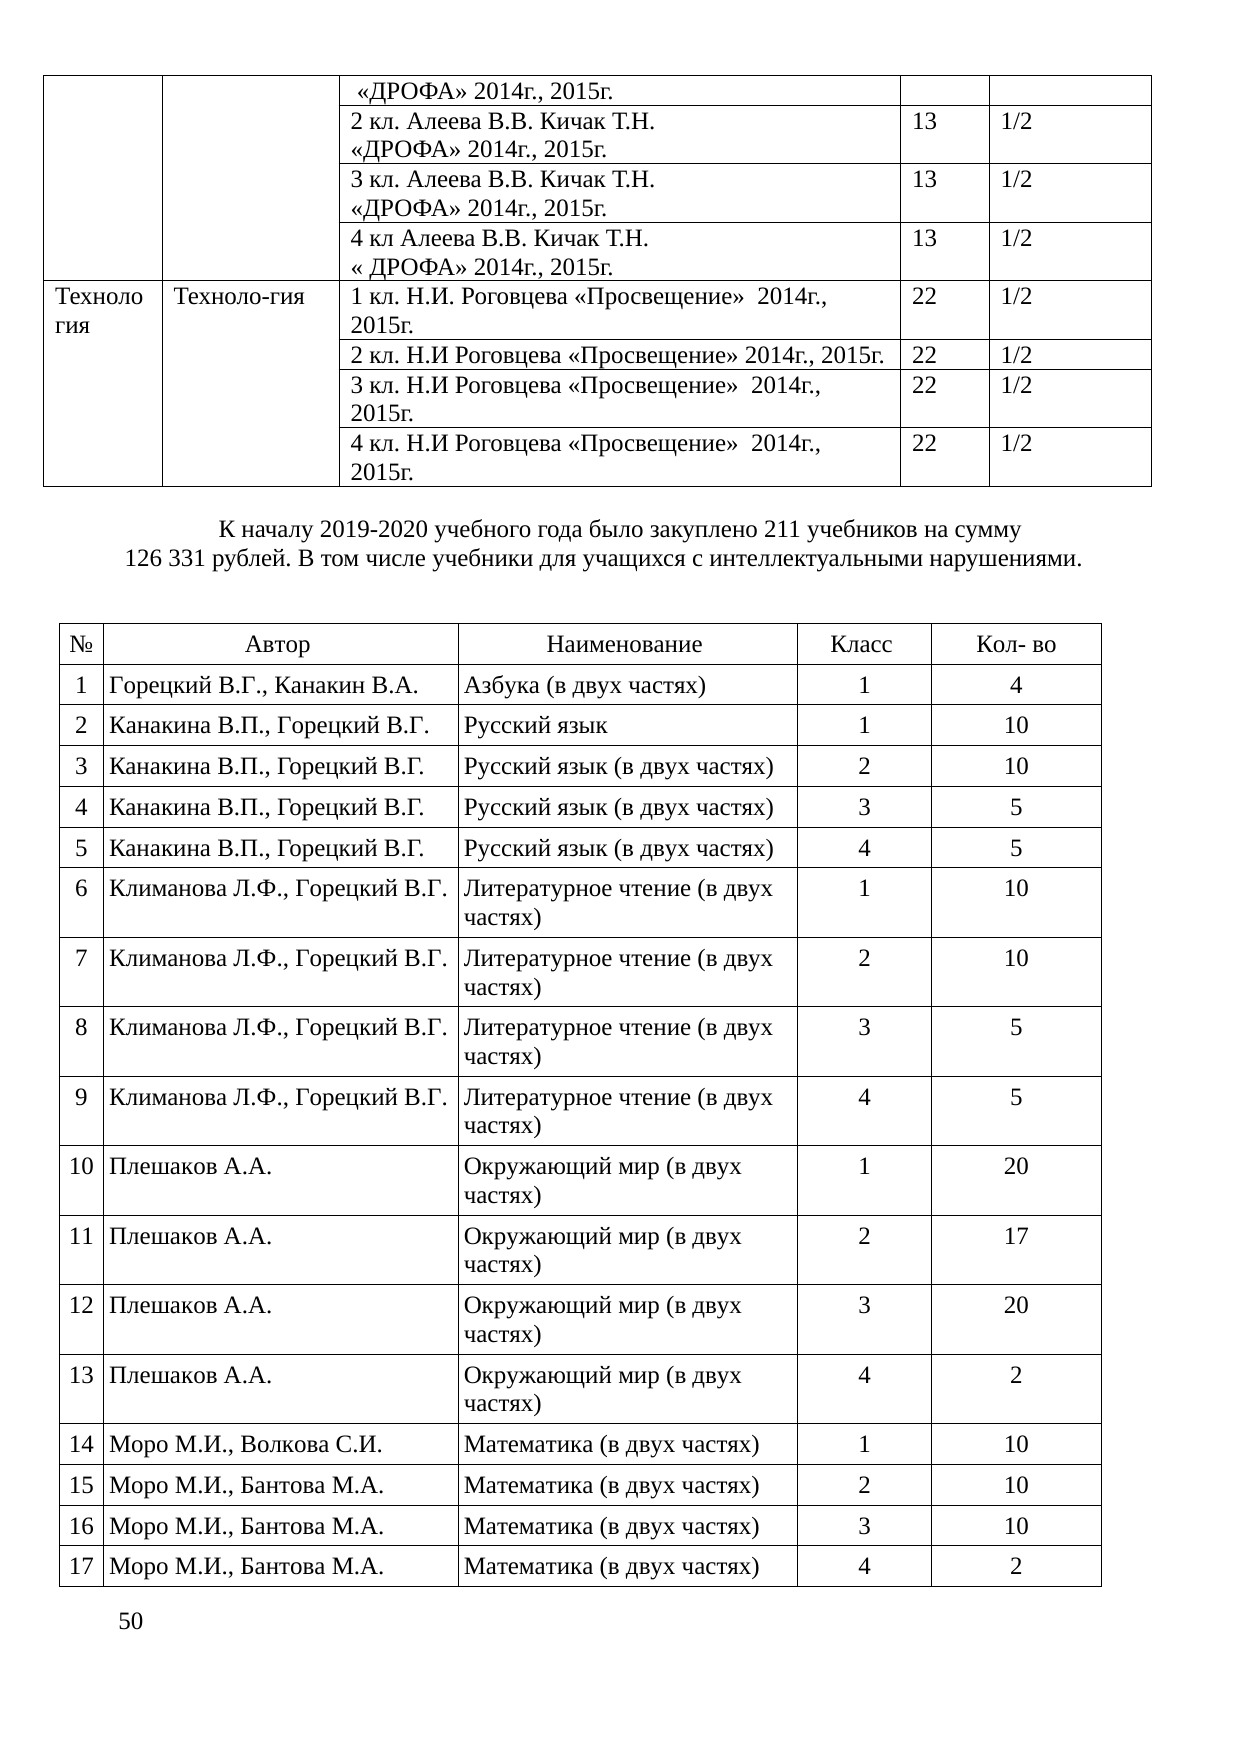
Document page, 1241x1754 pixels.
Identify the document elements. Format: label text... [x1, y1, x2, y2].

table_header № [60, 624, 103, 663]
table_cell Моро М.И., Бантова М.А. [104, 1465, 458, 1504]
table_cell Окружающий мир (в двух частях) [459, 1216, 797, 1284]
table_cell Русский язык (в двух частях) [459, 828, 797, 867]
table_cell 1/2 [990, 223, 1151, 280]
table_cell 1/2 [990, 428, 1151, 486]
table_cell Технология [44, 281, 162, 486]
table_cell 9 [60, 1077, 103, 1145]
table_cell Горецкий В.Г., Канакин В.А. [104, 665, 458, 704]
table_cell 10 [60, 1146, 103, 1214]
table_cell 1 кл. Н.И. Роговцева «Просвещение» 2014г., 2015г. [340, 281, 900, 339]
table_cell 2 [60, 705, 103, 745]
table_cell Техноло-гия [163, 281, 339, 486]
table_cell Канакина В.П., Горецкий В.Г. [104, 705, 458, 745]
table_cell Канакина В.П., Горецкий В.Г. [104, 746, 458, 786]
table_cell 2 [932, 1355, 1101, 1423]
table_cell 4 [60, 787, 103, 826]
table_cell Математика (в двух частях) [459, 1546, 797, 1586]
table_cell 1 [60, 665, 103, 704]
table_cell Плешаков А.А. [104, 1146, 458, 1214]
table_cell Канакина В.П., Горецкий В.Г. [104, 787, 458, 826]
table_cell [881, 487, 1075, 514]
table_cell [1075, 487, 1152, 514]
table_cell 3 [798, 1007, 931, 1076]
table_cell 22 [901, 340, 989, 369]
table_cell 16 [60, 1506, 103, 1545]
table_cell 2 [798, 938, 931, 1006]
table_cell 3 [60, 746, 103, 786]
table_cell 20 [932, 1285, 1101, 1353]
table_cell 1 [798, 1146, 931, 1214]
table_cell Окружающий мир (в двух частях) [459, 1285, 797, 1353]
table_cell Литературное чтение (в двух частях) [459, 938, 797, 1006]
table_cell Климанова Л.Ф., Горецкий В.Г. [104, 938, 458, 1006]
table_cell 22 [901, 428, 989, 486]
table_cell 22 [901, 281, 989, 339]
table_cell 5 [932, 828, 1101, 867]
table_cell Климанова Л.Ф., Горецкий В.Г. [104, 1077, 458, 1145]
table_cell 5 [932, 787, 1101, 826]
table_cell Окружающий мир (в двух частях) [459, 1355, 797, 1423]
table_cell 2 [798, 746, 931, 786]
table_cell [494, 487, 687, 514]
table_cell [44, 487, 106, 514]
table_cell [44, 76, 162, 280]
table_cell 4 кл Алеева В.В. Кичак Т.Н. « ДРОФА» 2014г., 2015г. [340, 223, 900, 280]
table_cell 2 [798, 1216, 931, 1284]
table_header Кол- во [932, 624, 1101, 663]
table_cell 10 [932, 705, 1101, 745]
table_cell 4 [798, 1077, 931, 1145]
table_cell 1/2 [990, 164, 1151, 222]
table_cell 10 [932, 938, 1101, 1006]
table_cell 1/2 [990, 106, 1151, 163]
table_cell 14 [60, 1424, 103, 1464]
table_cell 13 [901, 223, 989, 280]
table_cell Окружающий мир (в двух частях) [459, 1146, 797, 1214]
table_cell 20 [932, 1146, 1101, 1214]
table_cell 2 кл. Алеева В.В. Кичак Т.Н. «ДРОФА» 2014г., 2015г. [340, 106, 900, 163]
table_cell 5 [932, 1077, 1101, 1145]
table_cell 22 [901, 370, 989, 427]
table_cell 12 [60, 1285, 103, 1353]
table_cell Климанова Л.Ф., Горецкий В.Г. [104, 1007, 458, 1076]
table_cell [901, 76, 989, 105]
table_cell 10 [932, 1465, 1101, 1504]
table_cell Азбука (в двух частях) [459, 665, 797, 704]
table_cell 13 [901, 106, 989, 163]
table_cell 1 [798, 665, 931, 704]
table_cell 10 [932, 1424, 1101, 1464]
table_cell [163, 76, 339, 280]
table_cell Русский язык (в двух частях) [459, 746, 797, 786]
table_cell «ДРОФА» 2014г., 2015г. [340, 76, 900, 105]
table_cell 8 [60, 1007, 103, 1076]
table_cell 2 [798, 1465, 931, 1504]
table_cell 3 кл. Алеева В.В. Кичак Т.Н. «ДРОФА» 2014г., 2015г. [340, 164, 900, 222]
table_cell Литературное чтение (в двух частях) [459, 1077, 797, 1145]
table_cell 13 [60, 1355, 103, 1423]
table_cell 11 [60, 1216, 103, 1284]
table_header Автор [104, 624, 458, 663]
table_cell Плешаков А.А. [104, 1355, 458, 1423]
table_cell 10 [932, 1506, 1101, 1545]
table_cell Литературное чтение (в двух частях) [459, 868, 797, 937]
table_cell 3 кл. Н.И Роговцева «Просвещение» 2014г., 2015г. [340, 370, 900, 427]
table_cell 1/2 [990, 281, 1151, 339]
table_cell [990, 76, 1151, 105]
table_cell 1/2 [990, 340, 1151, 369]
table_cell 17 [60, 1546, 103, 1586]
table_cell 2 кл. Н.И Роговцева «Просвещение» 2014г., 2015г. [340, 340, 900, 369]
table_cell 4 [798, 1355, 931, 1423]
table_cell 3 [798, 1506, 931, 1545]
table_cell 10 [932, 868, 1101, 937]
table_cell 4 кл. Н.И Роговцева «Просвещение» 2014г., 2015г. [340, 428, 900, 486]
table_cell [688, 487, 881, 514]
table_cell Математика (в двух частях) [459, 1506, 797, 1545]
table_cell 1 [798, 705, 931, 745]
table_cell 4 [932, 665, 1101, 704]
table_cell Климанова Л.Ф., Горецкий В.Г. [104, 868, 458, 937]
table_cell [106, 487, 300, 514]
table_cell Плешаков А.А. [104, 1285, 458, 1353]
table_cell Математика (в двух частях) [459, 1424, 797, 1464]
table_cell Литературное чтение (в двух частях) [459, 1007, 797, 1076]
table_cell 2 [932, 1546, 1101, 1586]
table_cell 1 [798, 1424, 931, 1464]
table_cell 1/2 [990, 370, 1151, 427]
table_cell Русский язык (в двух частях) [459, 787, 797, 826]
table_cell 3 [798, 787, 931, 826]
table_cell Плешаков А.А. [104, 1216, 458, 1284]
table_cell 5 [60, 828, 103, 867]
table_cell 15 [60, 1465, 103, 1504]
table_cell 10 [932, 746, 1101, 786]
table_cell 3 [798, 1285, 931, 1353]
text 126 331 рублей. В том числе учебники для учащихся с интеллектуальными нарушениями. [118, 543, 1122, 572]
table_cell Моро М.И., Волкова С.И. [104, 1424, 458, 1464]
table_cell [300, 487, 494, 514]
table_cell Моро М.И., Бантова М.А. [104, 1506, 458, 1545]
table_header Наименование [459, 624, 797, 663]
table_cell Моро М.И., Бантова М.А. [104, 1546, 458, 1586]
table_cell 6 [60, 868, 103, 937]
text К началу 2019-2020 учебного года было закуплено 211 учебников на сумму [118, 514, 1122, 543]
table_cell 7 [60, 938, 103, 1006]
table_cell 5 [932, 1007, 1101, 1076]
table_cell Математика (в двух частях) [459, 1465, 797, 1504]
table_cell Канакина В.П., Горецкий В.Г. [104, 828, 458, 867]
table_header Класс [798, 624, 931, 663]
table_cell 4 [798, 828, 931, 867]
table_cell 4 [798, 1546, 931, 1586]
table_cell Русский язык [459, 705, 797, 745]
table_cell 13 [901, 164, 989, 222]
table_cell 1 [798, 868, 931, 937]
table_cell 17 [932, 1216, 1101, 1284]
